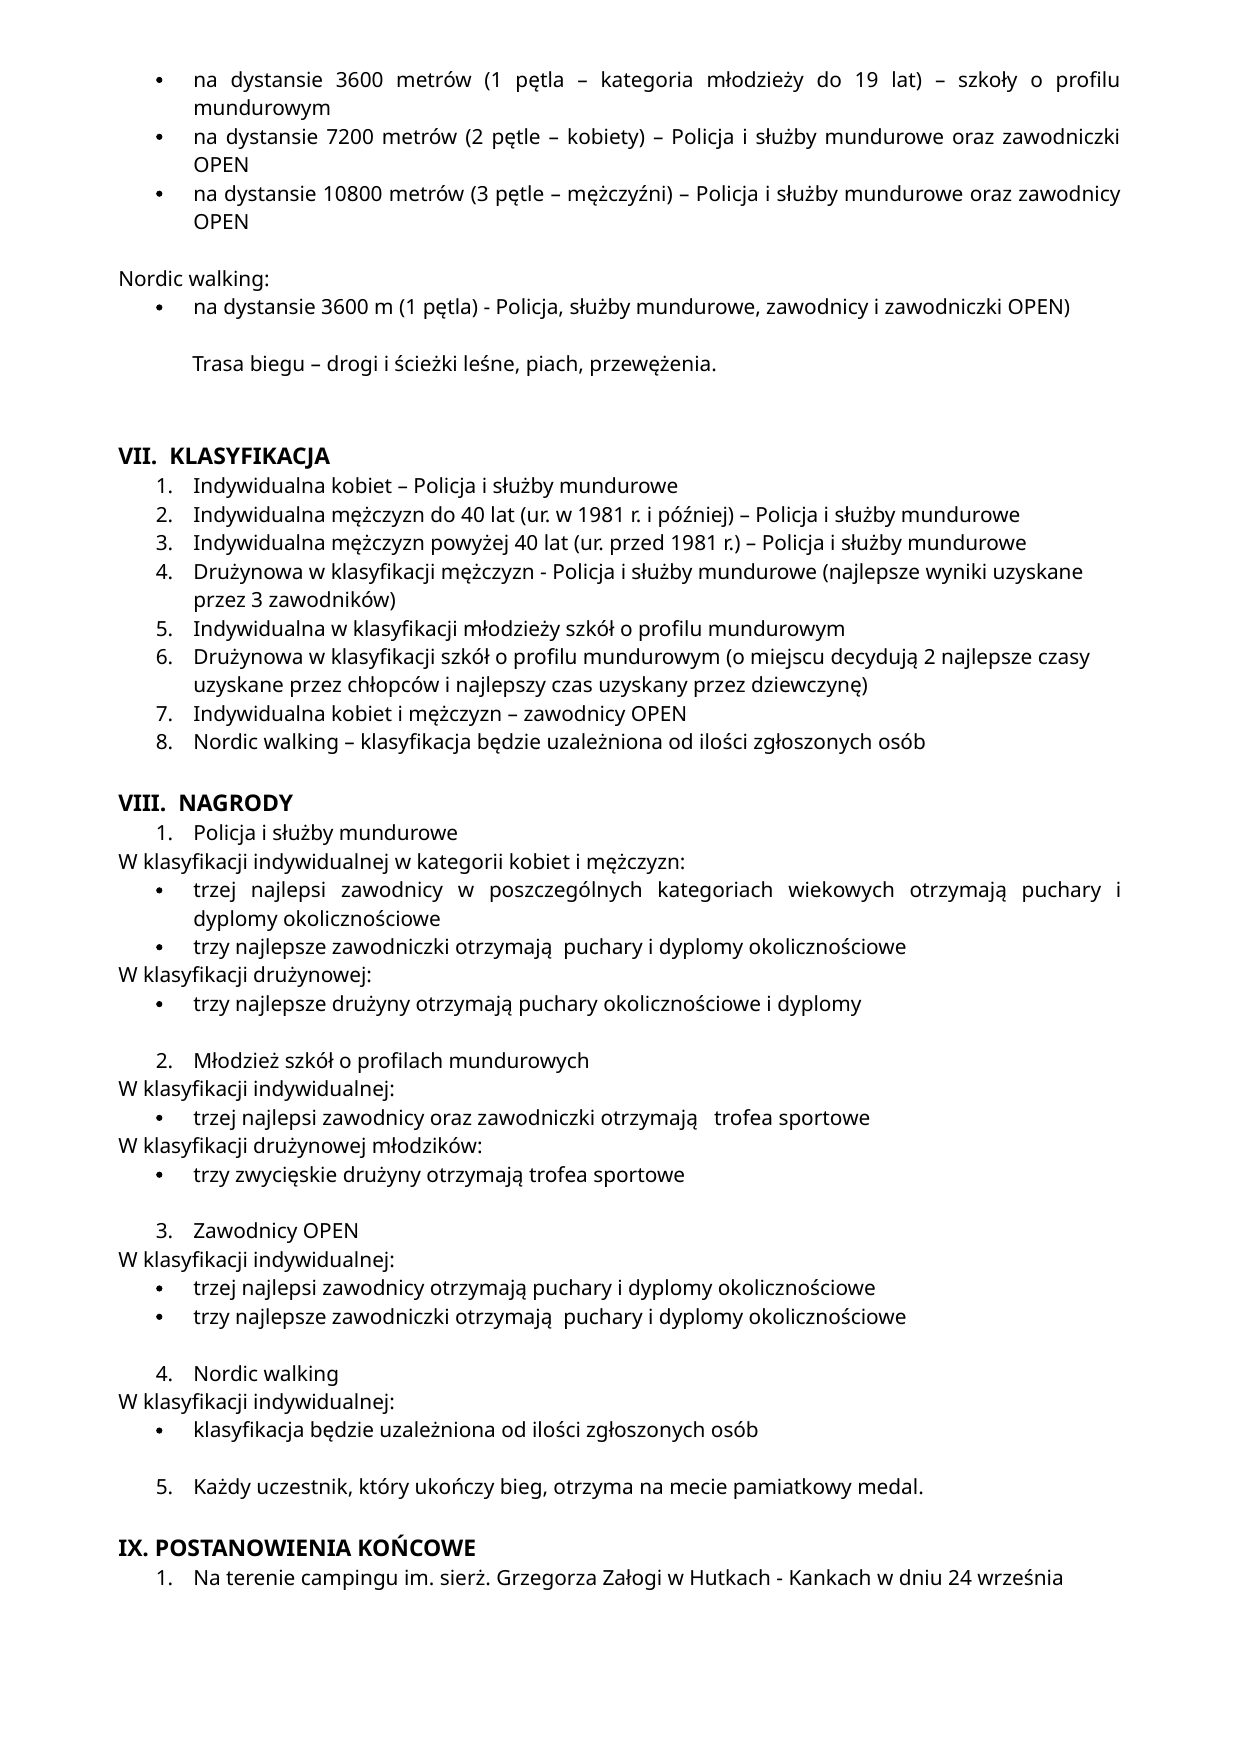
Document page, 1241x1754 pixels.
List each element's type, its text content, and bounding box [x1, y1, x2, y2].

list trzy najlepsze zawodniczki otrzymają puchary i dyplomy okolicznościowe [156, 932, 1122, 961]
list na dystansie 3600 metrów (1 pętla – kategoria młodzieży do 19 lat) – szkoły o profilu mundurowym [156, 65, 1122, 122]
list na dystansie 7200 metrów (2 pętle – kobiety) – Policja i służby mundurowe oraz zawodniczki OPEN [156, 122, 1122, 179]
list Młodzież szkół o profilach mundurowych [156, 1046, 1122, 1074]
list trzej najlepsi zawodnicy w poszczególnych kategoriach wiekowych otrzymają puchary i dyplomy okolicznościowe [156, 875, 1122, 932]
list Drużynowa w klasyfikacji mężczyzn - Policja i służby mundurowe (najlepsze wyniki uzyskane przez 3 zawodników) [156, 557, 1122, 614]
list Każdy uczestnik, który ukończy bieg, otrzyma na mecie pamiatkowy medal. [156, 1472, 1122, 1501]
text VIII. NAGRODY [118, 787, 1122, 818]
text Nordic walking: [118, 264, 1122, 292]
list klasyfikacja będzie uzależniona od ilości zgłoszonych osób [156, 1416, 1122, 1444]
list na dystansie 3600 m (1 pętla) - Policja, służby mundurowe, zawodnicy i zawodniczki OPEN) [156, 292, 1122, 321]
list Nordic walking [156, 1359, 1122, 1387]
list trzy zwycięskie drużyny otrzymają trofea sportowe [156, 1160, 1122, 1188]
list trzej najlepsi zawodnicy otrzymają puchary i dyplomy okolicznościowe [156, 1273, 1122, 1302]
list trzej najlepsi zawodnicy oraz zawodniczki otrzymają trofea sportowe [156, 1103, 1122, 1131]
list Indywidualna mężczyzn powyżej 40 lat (ur. przed 1981 r.) – Policja i służby mundurowe [156, 528, 1122, 557]
text W klasyfikacji drużynowej: [118, 961, 1122, 989]
text W klasyfikacji indywidualnej w kategorii kobiet i mężczyzn: [118, 847, 1122, 875]
text W klasyfikacji indywidualnej: [118, 1074, 1122, 1103]
list Na terenie campingu im. sierż. Grzegorza Załogi w Hutkach - Kankach w dniu 24 września [156, 1563, 1122, 1592]
text W klasyfikacji indywidualnej: [118, 1387, 1122, 1416]
list trzy najlepsze zawodniczki otrzymają puchary i dyplomy okolicznościowe [156, 1302, 1122, 1330]
text W klasyfikacji indywidualnej: [118, 1245, 1122, 1273]
list Indywidualna mężczyzn do 40 lat (ur. w 1981 r. i później) – Policja i służby mundurowe [156, 500, 1122, 528]
list Drużynowa w klasyfikacji szkół o profilu mundurowym (o miejscu decydują 2 najlepsze czasy uzyskane przez chłopców i najlepszy czas uzyskany przez dziewczynę) [156, 642, 1122, 699]
list Indywidualna w klasyfikacji młodzieży szkół o profilu mundurowym [156, 614, 1122, 642]
list Zawodnicy OPEN [156, 1217, 1122, 1245]
text VII. KLASYFIKACJA [118, 440, 1122, 472]
subtitle na dystansie 10800 metrów (3 pętle – mężczyźni) – Policja i służby mundurowe oraz zawodnicy OPEN [156, 179, 1122, 236]
subtitle Trasa biegu – drogi i ścieżki leśne, piach, przewężenia. [118, 349, 1122, 378]
text W klasyfikacji drużynowej młodzików: [118, 1131, 1122, 1160]
list Policja i służby mundurowe [156, 818, 1122, 847]
list Indywidualna kobiet i mężczyzn – zawodnicy OPEN [156, 699, 1122, 727]
list Nordic walking – klasyfikacja będzie uzależniona od ilości zgłoszonych osób [156, 727, 1122, 756]
text IX. POSTANOWIENIA KOŃCOWE [118, 1532, 1122, 1563]
list trzy najlepsze drużyny otrzymają puchary okolicznościowe i dyplomy [156, 989, 1122, 1017]
list Indywidualna kobiet – Policja i służby mundurowe [156, 472, 1122, 500]
